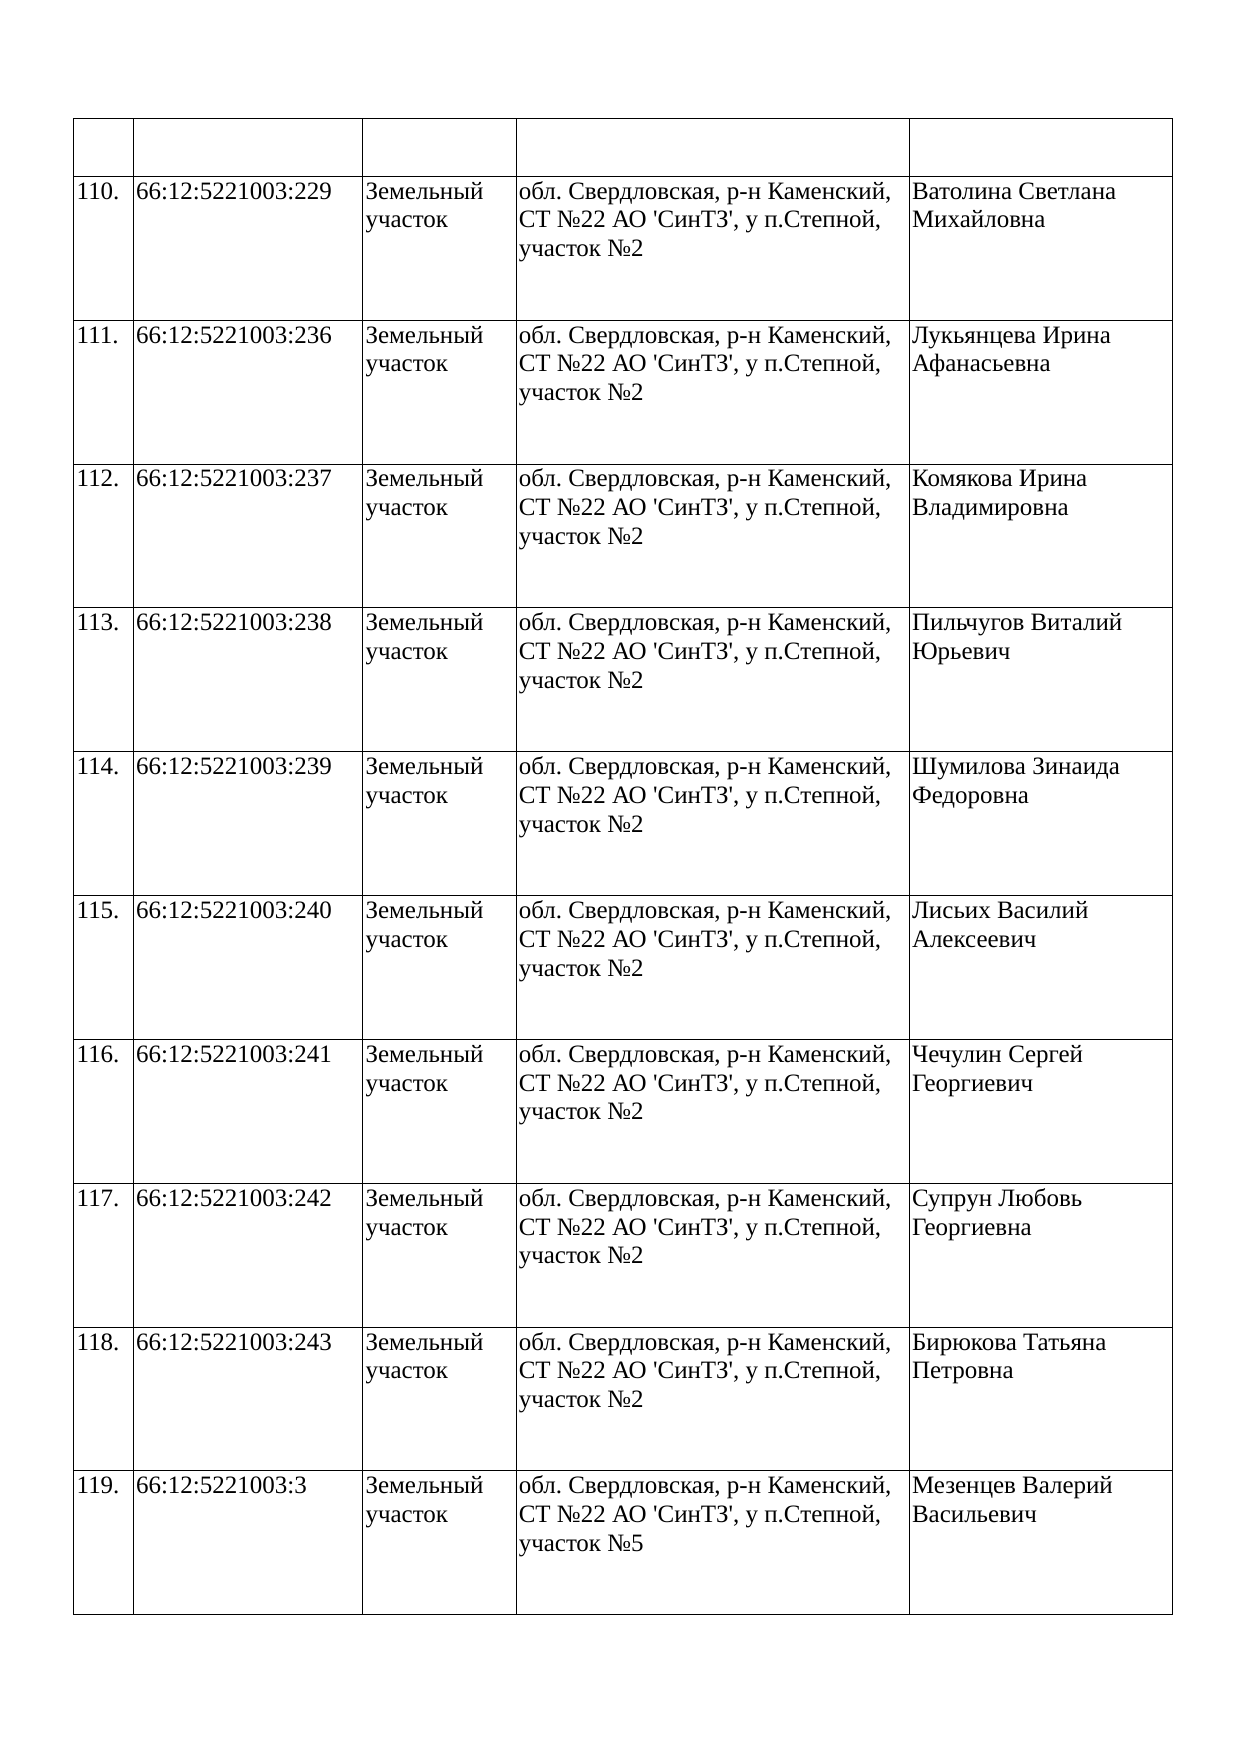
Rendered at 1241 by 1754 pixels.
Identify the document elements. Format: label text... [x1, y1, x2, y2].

table_cell обл. Свердловская, р-н Каменский, СТ №22 АО 'СинТЗ', у п.Степной, участок №2 [517, 1184, 909, 1327]
table_cell обл. Свердловская, р-н Каменский, СТ №22 АО 'СинТЗ', у п.Степной, участок №2 [517, 321, 909, 463]
table_cell [363, 119, 516, 176]
table_cell Земельный участок [363, 465, 516, 607]
table_cell Земельный участок [363, 1328, 516, 1470]
table_cell Комякова Ирина Владимировна [910, 465, 1172, 607]
table_cell 66:12:5221003:238 [134, 608, 362, 751]
table_cell Земельный участок [363, 1040, 516, 1183]
table_cell обл. Свердловская, р-н Каменский, СТ №22 АО 'СинТЗ', у п.Степной, участок №2 [517, 177, 909, 319]
table_cell обл. Свердловская, р-н Каменский, СТ №22 АО 'СинТЗ', у п.Степной, участок №2 [517, 1328, 909, 1470]
table_cell Мезенцев Валерий Васильевич [910, 1471, 1172, 1614]
table_cell 66:12:5221003:3 [134, 1471, 362, 1614]
table_cell Земельный участок [363, 321, 516, 463]
table_cell [134, 119, 362, 176]
table_cell 119. [74, 1471, 133, 1614]
table_cell Земельный участок [363, 752, 516, 895]
table_cell 114. [74, 752, 133, 895]
table_cell 66:12:5221003:229 [134, 177, 362, 319]
table_cell обл. Свердловская, р-н Каменский, СТ №22 АО 'СинТЗ', у п.Степной, участок №2 [517, 465, 909, 607]
table_cell [517, 119, 909, 176]
table_cell 110. [74, 177, 133, 319]
table_cell обл. Свердловская, р-н Каменский, СТ №22 АО 'СинТЗ', у п.Степной, участок №2 [517, 1040, 909, 1183]
table_cell обл. Свердловская, р-н Каменский, СТ №22 АО 'СинТЗ', у п.Степной, участок №5 [517, 1471, 909, 1614]
table_cell Земельный участок [363, 608, 516, 751]
table_cell 112. [74, 465, 133, 607]
table_cell 113. [74, 608, 133, 751]
table_cell 111. [74, 321, 133, 463]
table_cell [910, 119, 1172, 176]
table_cell [74, 119, 133, 176]
table_cell 115. [74, 896, 133, 1039]
table_cell 116. [74, 1040, 133, 1183]
table_cell 66:12:5221003:241 [134, 1040, 362, 1183]
table_cell 66:12:5221003:243 [134, 1328, 362, 1470]
table_cell 66:12:5221003:236 [134, 321, 362, 463]
table_cell 66:12:5221003:237 [134, 465, 362, 607]
table_cell 118. [74, 1328, 133, 1470]
table_cell обл. Свердловская, р-н Каменский, СТ №22 АО 'СинТЗ', у п.Степной, участок №2 [517, 896, 909, 1039]
table_cell Ватолина Светлана Михайловна [910, 177, 1172, 319]
table_cell 66:12:5221003:239 [134, 752, 362, 895]
table_cell 117. [74, 1184, 133, 1327]
table_cell 66:12:5221003:240 [134, 896, 362, 1039]
table_cell Земельный участок [363, 1471, 516, 1614]
table_cell Лукьянцева Ирина Афанасьевна [910, 321, 1172, 463]
table_cell Земельный участок [363, 177, 516, 319]
table_cell 66:12:5221003:242 [134, 1184, 362, 1327]
table_cell Пильчугов Виталий Юрьевич [910, 608, 1172, 751]
table_cell Лисьих Василий Алексеевич [910, 896, 1172, 1039]
table_cell обл. Свердловская, р-н Каменский, СТ №22 АО 'СинТЗ', у п.Степной, участок №2 [517, 752, 909, 895]
table_cell Бирюкова Татьяна Петровна [910, 1328, 1172, 1470]
table_cell Чечулин Сергей Георгиевич [910, 1040, 1172, 1183]
table_cell Шумилова Зинаида Федоровна [910, 752, 1172, 895]
table_cell Земельный участок [363, 896, 516, 1039]
table_cell обл. Свердловская, р-н Каменский, СТ №22 АО 'СинТЗ', у п.Степной, участок №2 [517, 608, 909, 751]
table_cell Земельный участок [363, 1184, 516, 1327]
table_cell Супрун Любовь Георгиевна [910, 1184, 1172, 1327]
